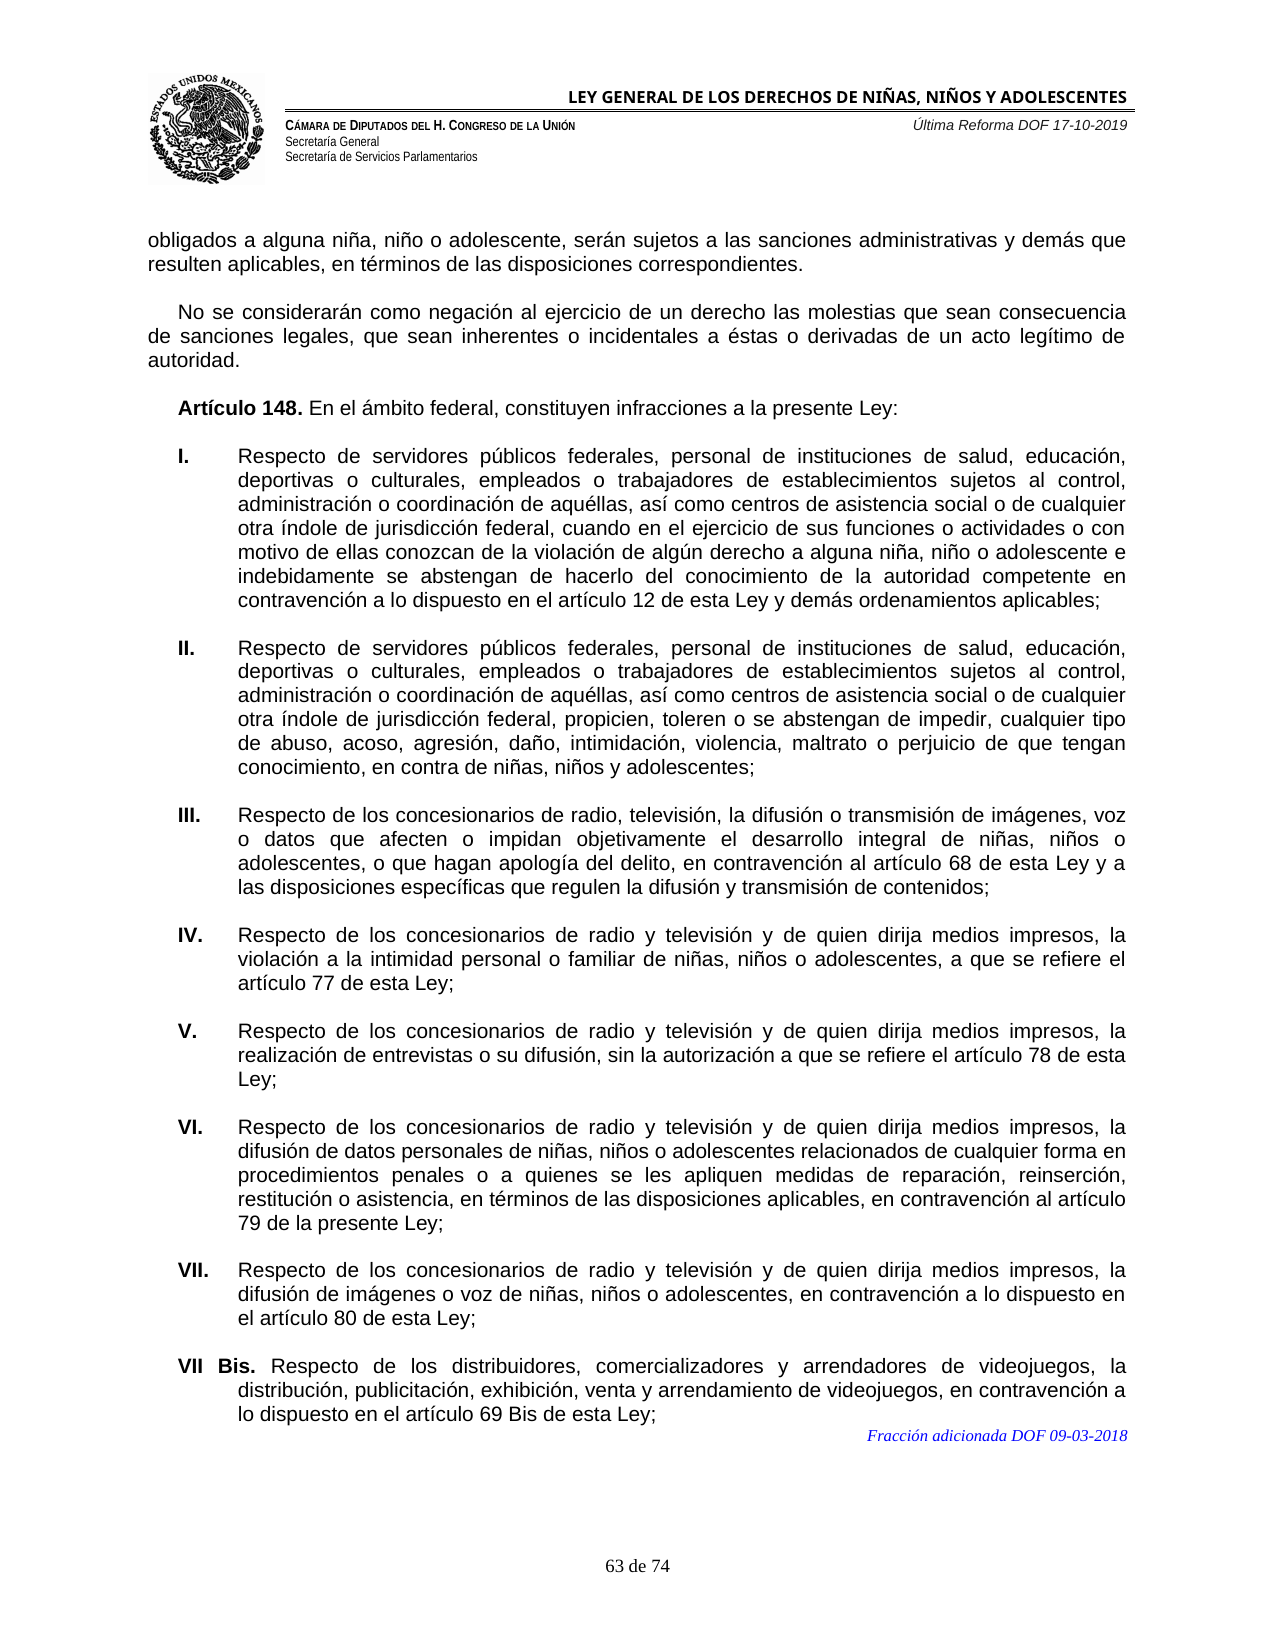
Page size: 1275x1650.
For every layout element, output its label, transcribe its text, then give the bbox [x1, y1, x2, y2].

text III. Respecto de los concesionarios de radio, televisión, la difusión o transmisión de imágenes, voz o datos que afecten o impidan objetivamente el desarrollo integral de niñas, niños o adolescentes, o que hagan apología del delito, en contravención al artículo 68 de esta Ley y a las disposiciones específicas que regulen la difusión y transmisión de contenidos; [178, 803, 1127, 899]
text VII. Respecto de los concesionarios de radio y televisión y de quien dirija medios impresos, la difusión de imágenes o voz de niñas, niños o adolescentes, en contravención a lo dispuesto en el artículo 80 de esta Ley; [178, 1258, 1127, 1330]
text I. Respecto de servidores públicos federales, personal de instituciones de salud, educación, deportivas o culturales, empleados o trabajadores de establecimientos sujetos al control, administración o coordinación de aquéllas, así como centros de asistencia social o de cualquier otra índole de jurisdicción federal, cuando en el ejercicio de sus funciones o actividades o con motivo de ellas conozcan de la violación de algún derecho a alguna niña, niño o adolescente e indebidamente se abstengan de hacerlo del conocimiento de la autoridad competente en contravención a lo dispuesto en el artículo 12 de esta Ley y demás ordenamientos aplicables; [178, 444, 1127, 611]
text Fracción adicionada DOF 09-03-2018 [148, 1426, 1127, 1445]
text obligados a alguna niña, niño o adolescente, serán sujetos a las sanciones administrativas y demás que resulten aplicables, en términos de las disposiciones correspondientes. [148, 228, 1127, 276]
text VI. Respecto de los concesionarios de radio y televisión y de quien dirija medios impresos, la difusión de datos personales de niñas, niños o adolescentes relacionados de cualquier forma en procedimientos penales o a quienes se les apliquen medidas de reparación, reinserción, restitución o asistencia, en términos de las disposiciones aplicables, en contravención al artículo 79 de la presente Ley; [178, 1114, 1127, 1234]
text Artículo 148. En el ámbito federal, constituyen infracciones a la presente Ley: [148, 396, 1127, 420]
text II. Respecto de servidores públicos federales, personal de instituciones de salud, educación, deportivas o culturales, empleados o trabajadores de establecimientos sujetos al control, administración o coordinación de aquéllas, así como centros de asistencia social o de cualquier otra índole de jurisdicción federal, propicien, toleren o se abstengan de impedir, cualquier tipo de abuso, acoso, agresión, daño, intimidación, violencia, maltrato o perjuicio de que tengan conocimiento, en contra de niñas, niños y adolescentes; [178, 635, 1127, 779]
text IV. Respecto de los concesionarios de radio y televisión y de quien dirija medios impresos, la violación a la intimidad personal o familiar de niñas, niños o adolescentes, a que se refiere el artículo 77 de esta Ley; [178, 923, 1127, 995]
text V. Respecto de los concesionarios de radio y televisión y de quien dirija medios impresos, la realización de entrevistas o su difusión, sin la autorización a que se refiere el artículo 78 de esta Ley; [178, 1019, 1127, 1091]
text No se considerarán como negación al ejercicio de un derecho las molestias que sean consecuencia de sanciones legales, que sean inherentes o incidentales a éstas o derivadas de un acto legítimo de autoridad. [148, 300, 1127, 372]
text VII Bis. Respecto de los distribuidores, comercializadores y arrendadores de videojuegos, la distribución, publicitación, exhibición, venta y arrendamiento de videojuegos, en contravención a lo dispuesto en el artículo 69 Bis de esta Ley; [178, 1354, 1127, 1426]
